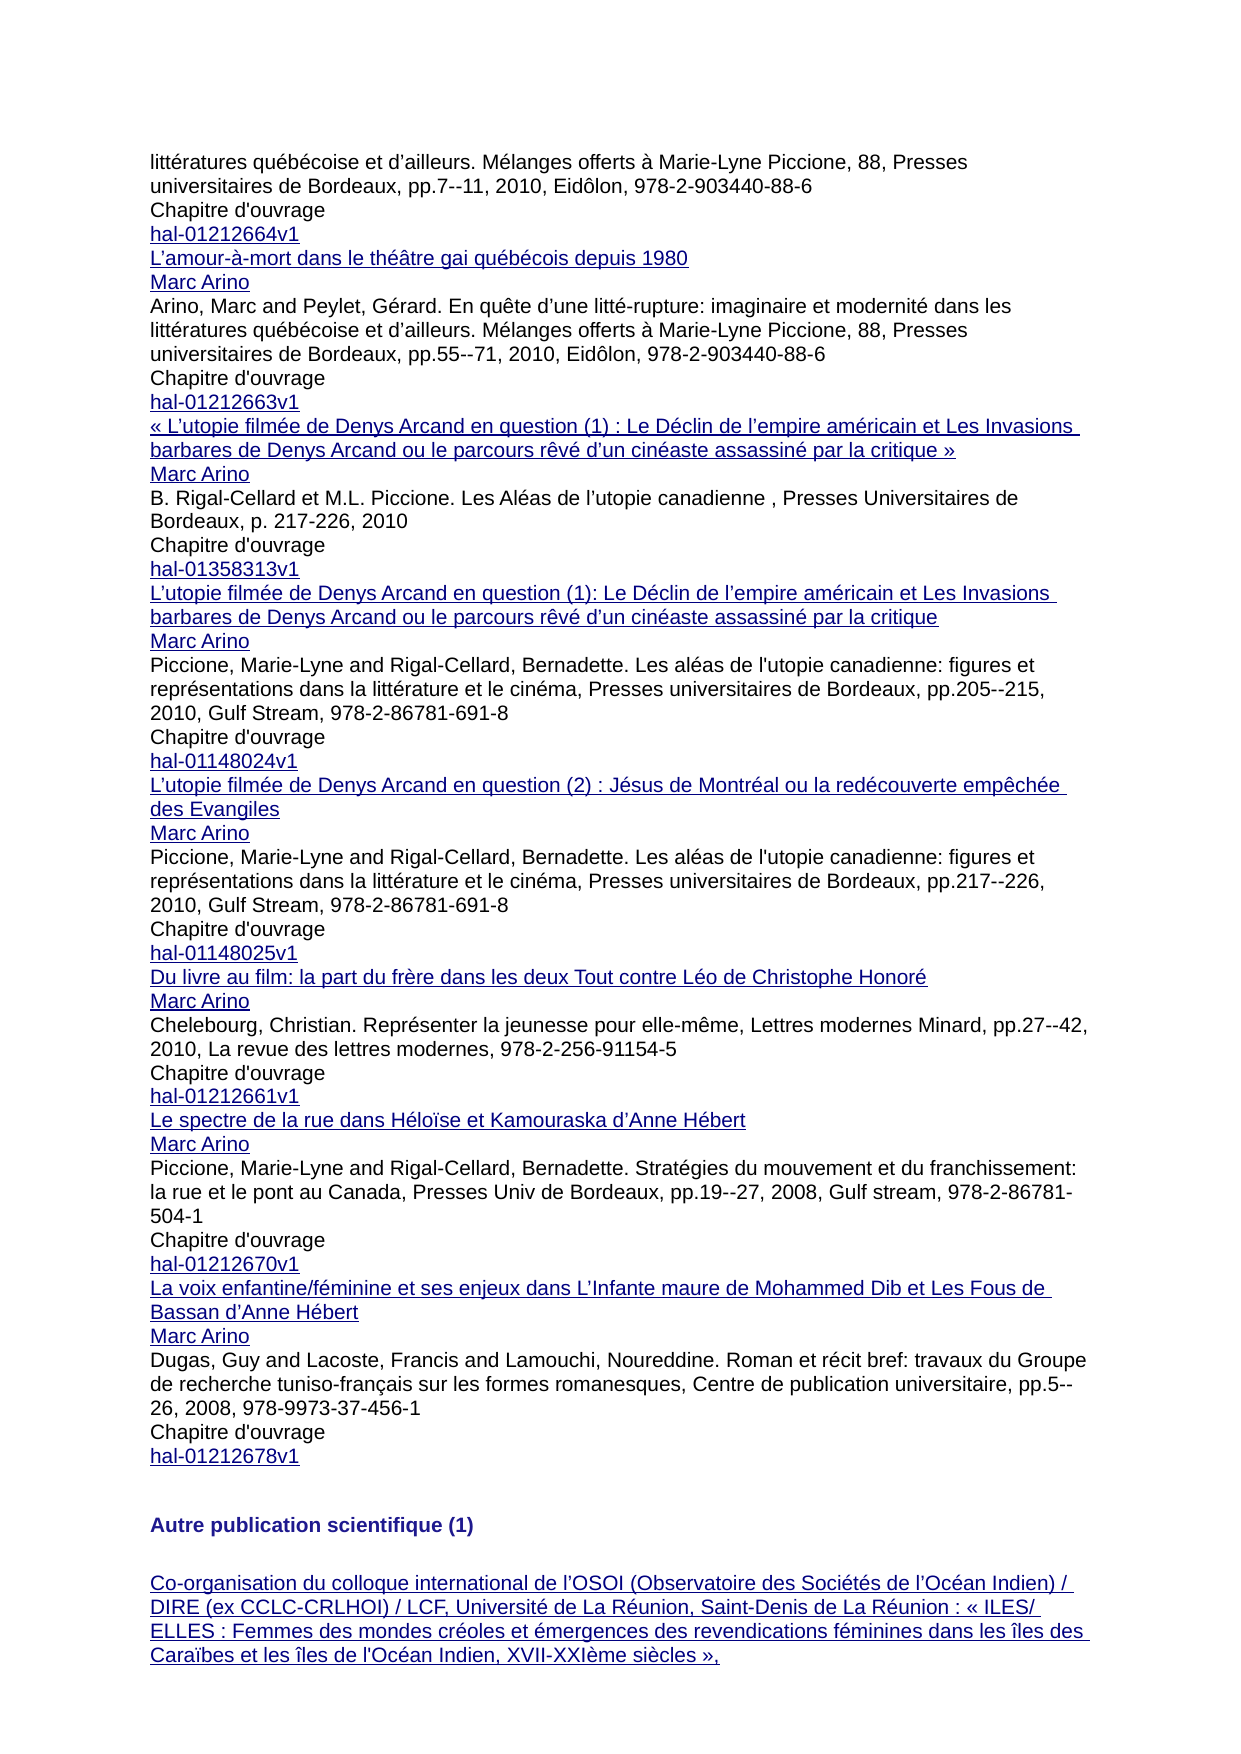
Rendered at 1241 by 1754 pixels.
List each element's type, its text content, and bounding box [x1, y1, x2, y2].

table_cell L’utopie filmée de Denys Arcand en question (2) : Jésus de Montréal ou la redécouverte empêchée des Evangiles Marc Arino Piccione, Marie-Lyne and Rigal-Cellard, Bernadette. Les aléas de l'utopie canadienne: figures et représentations dans la littérature et le cinéma, Presses universitaires de Bordeaux, pp.217--226, 2010, Gulf Stream, 978-2-86781-691-8 Chapitre d'ouvrage hal-01148025v1 [150, 773, 1090, 964]
subtitle Autre publication scientifique (1) [150, 1512, 1090, 1536]
table_cell 1976-2010: trente-quatre ans de littérature québécoise avec Marie-Lyne Piccione à l’Université Bordeaux Marc Arino Arino, Marc and Peylet, Gérard. En quête d’une litté-rupture: imaginaire et modernité dans les littératures québécoise et d’ailleurs. Mélanges offerts à Marie-Lyne Piccione, 88, Presses universitaires de Bordeaux, pp.7--11, 2010, Eidôlon, 978-2-903440-88-6 Chapitre d'ouvrage hal-01212664v1 [150, 150, 1090, 246]
table_cell La voix enfantine/féminine et ses enjeux dans L’Infante maure de Mohammed Dib et Les Fous de Bassan d’Anne Hébert Marc Arino Dugas, Guy and Lacoste, Francis and Lamouchi, Noureddine. Roman et récit bref: travaux du Groupe de recherche tuniso-français sur les formes romanesques, Centre de publication universitaire, pp.5--26, 2008, 978-9973-37-456-1 Chapitre d'ouvrage hal-01212678v1 [150, 1276, 1090, 1468]
table_cell Le spectre de la rue dans Héloïse et Kamouraska d’Anne Hébert Marc Arino Piccione, Marie-Lyne and Rigal-Cellard, Bernadette. Stratégies du mouvement et du franchissement: la rue et le pont au Canada, Presses Univ de Bordeaux, pp.19--27, 2008, Gulf stream, 978-2-86781-504-1 Chapitre d'ouvrage hal-01212670v1 [150, 1108, 1090, 1276]
table_cell L’amour-à-mort dans le théâtre gai québécois depuis 1980 Marc Arino Arino, Marc and Peylet, Gérard. En quête d’une litté-rupture: imaginaire et modernité dans les littératures québécoise et d’ailleurs. Mélanges offerts à Marie-Lyne Piccione, 88, Presses universitaires de Bordeaux, pp.55--71, 2010, Eidôlon, 978-2-903440-88-6 Chapitre d'ouvrage hal-01212663v1 [150, 246, 1090, 413]
table_header Co-organisation du colloque international de l’OSOI (Observatoire des Sociétés de l’Océan Indien) / DIRE (ex CCLC-CRLHOI) / LCF, Université de La Réunion, Saint-Denis de La Réunion : « ILES/ ELLES : Femmes des mondes créoles et émergences des revendications féminines dans les îles des [150, 1571, 1090, 1640]
table_cell Du livre au film: la part du frère dans les deux Tout contre Léo de Christophe Honoré Marc Arino Chelebourg, Christian. Représenter la jeunesse pour elle-même, Lettres modernes Minard, pp.27--42, 2010, La revue des lettres modernes, 978-2-256-91154-5 Chapitre d'ouvrage hal-01212661v1 [150, 965, 1090, 1108]
table_cell L’utopie filmée de Denys Arcand en question (1): Le Déclin de l’empire américain et Les Invasions barbares de Denys Arcand ou le parcours rêvé d’un cinéaste assassiné par la critique Marc Arino Piccione, Marie-Lyne and Rigal-Cellard, Bernadette. Les aléas de l'utopie canadienne: figures et représentations dans la littérature et le cinéma, Presses universitaires de Bordeaux, pp.205--215, 2010, Gulf Stream, 978-2-86781-691-8 Chapitre d'ouvrage hal-01148024v1 [150, 581, 1090, 773]
table_header Caraïbes et les îles de l'Océan Indien, XVII-XXIème siècles », [150, 1641, 1090, 1667]
table_cell « L’utopie filmée de Denys Arcand en question (1) : Le Déclin de l’empire américain et Les Invasions barbares de Denys Arcand ou le parcours rêvé d’un cinéaste assassiné par la critique » Marc Arino B. Rigal-Cellard et M.L. Piccione. Les Aléas de l’utopie canadienne , Presses Universitaires de Bordeaux, p. 217-226, 2010 Chapitre d'ouvrage hal-01358313v1 [150, 414, 1090, 581]
